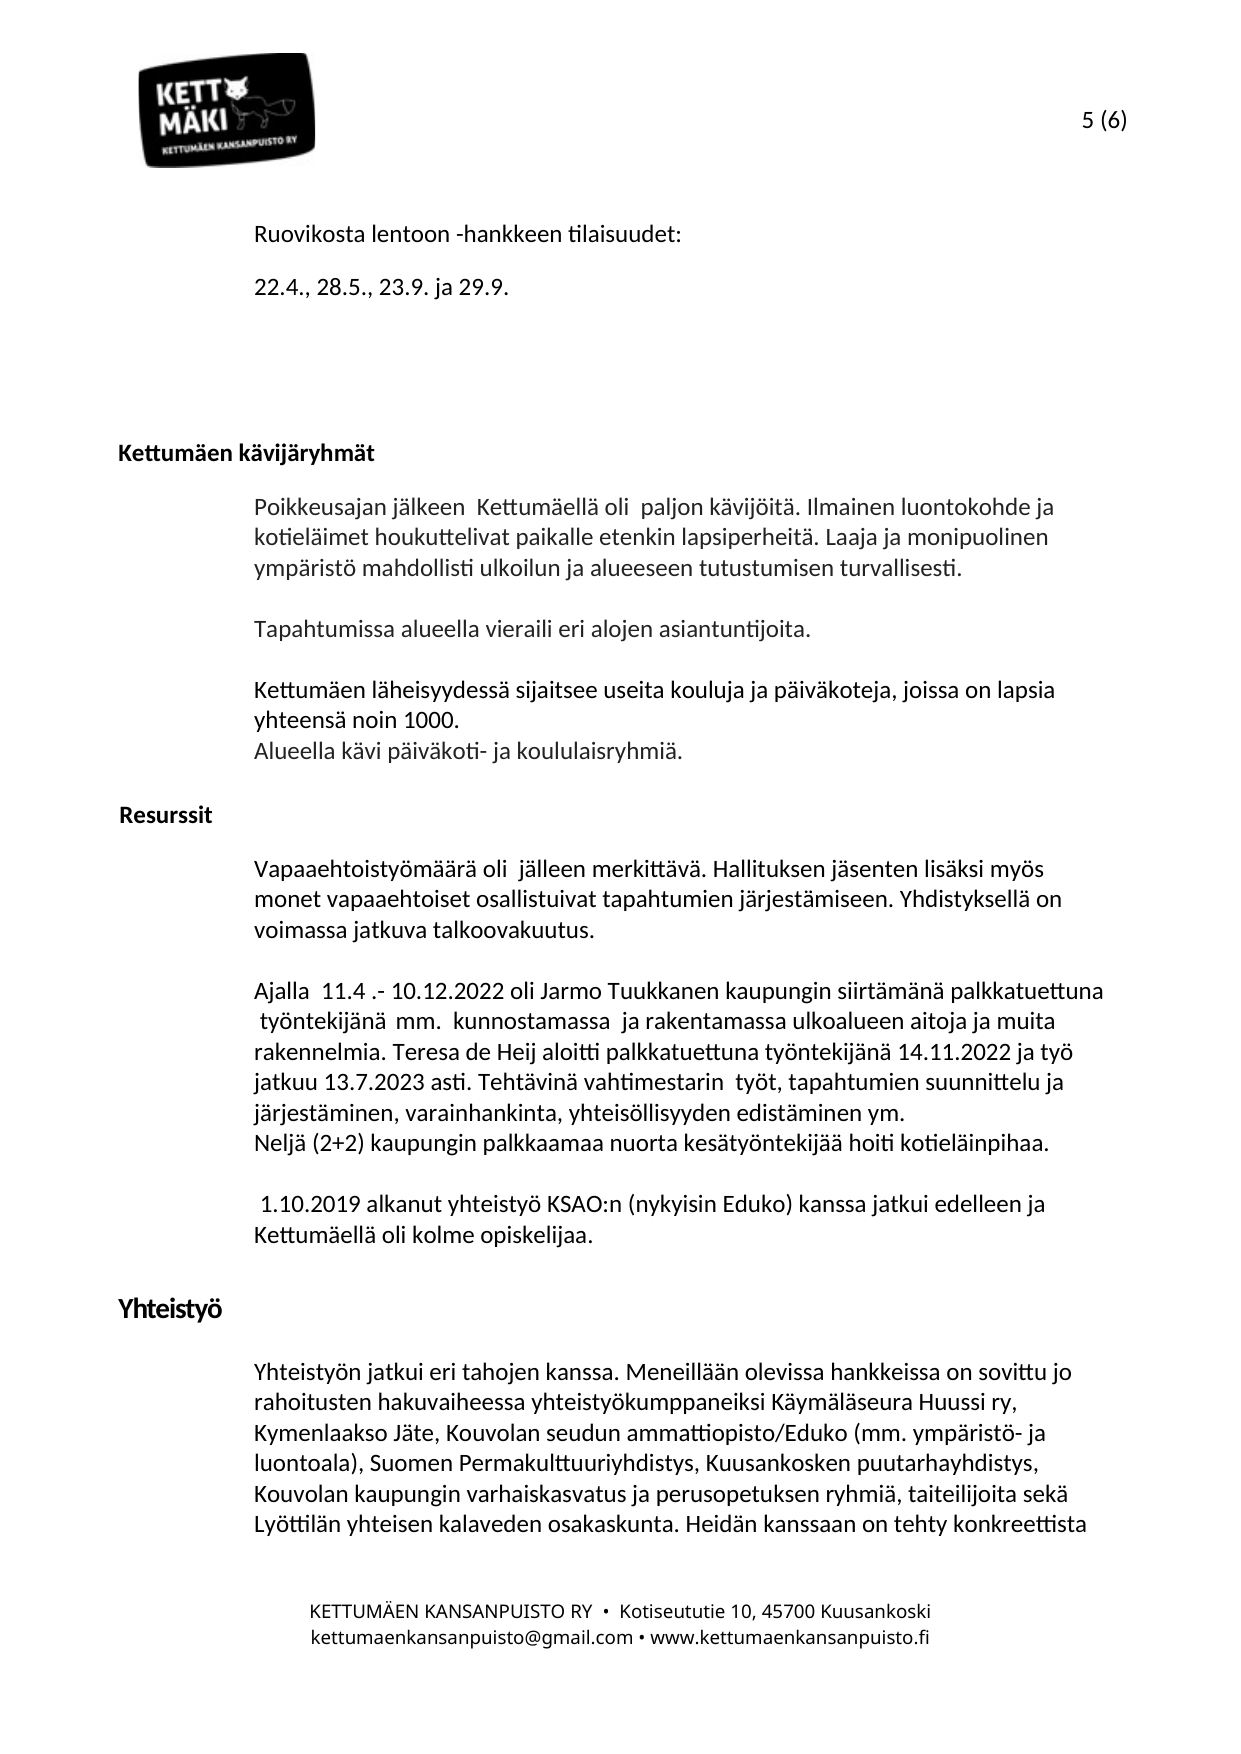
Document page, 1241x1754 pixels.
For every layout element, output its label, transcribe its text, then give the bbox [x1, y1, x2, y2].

text Tapahtumissa alueella vieraili eri alojen asiantuntijoita. [118, 613, 1122, 643]
text 22.4., 28.5., 23.9. ja 29.9. [118, 271, 1122, 301]
title Yhteistyö [118, 1290, 1122, 1326]
text 1.10.2019 alkanut yhteistyö KSAO:n (nykyisin Eduko) kanssa jatkui edelleen ja Kettumäellä oli kolme opiskelijaa. [117, 1188, 1122, 1249]
text Poikkeusajan jälkeen Kettumäellä oli paljon kävijöitä. Ilmainen luontokohde ja kotieläimet houkuttelivat paikalle etenkin lapsiperheitä. Laaja ja monipuolinen ympäristö mahdollisti ulkoilun ja alueeseen tutustumisen turvallisesti. [118, 491, 1122, 582]
text Vapaaehtoistyömäärä oli jälleen merkittävä. Hallituksen jäsenten lisäksi myös monet vapaaehtoiset osallistuivat tapahtumien järjestämiseen. Yhdistyksellä on voimassa jatkuva talkoovakuutus. Ajalla 11.4 .- 10.12.2022 oli Jarmo Tuukkanen kaupungin siirtämänä palkkatuettuna työntekijänä mm. kunnostamassa ja rakentamassa ulkoalueen aitoja ja muita rakennelmia. Teresa de Heij aloitti palkkatuettuna työntekijänä 14.11.2022 ja työ jatkuu 13.7.2023 asti. Tehtävinä vahtimestarin työt, tapahtumien suunnittelu ja järjestäminen, varainhankinta, yhteisöllisyyden edistäminen ym. Neljä (2+2) kaupungin palkkaamaa nuorta kesätyöntekijää hoiti kotieläinpihaa. [117, 853, 1122, 1158]
subtitle Kettumäen kävijäryhmät [118, 438, 1122, 468]
text Yhteistyön jatkui eri tahojen kanssa. Meneillään olevissa hankkeissa on sovittu jo rahoitusten hakuvaiheessa yhteistyökumppaneiksi Käymäläseura Huussi ry, Kymenlaakso Jäte, Kouvolan seudun ammattiopisto/Eduko (mm. ympäristö- ja luontoala), Suomen Permakulttuuriyhdistys, Kuusankosken puutarhayhdistys, Kouvolan kaupungin varhaiskasvatus ja perusopetuksen ryhmiä, taiteilijoita sekä Lyöttilän yhteisen kalaveden osakaskunta. Heidän kanssaan on tehty konkreettista [254, 1356, 1122, 1539]
text Ruovikosta lentoon -hankkeen tilaisuudet: [117, 218, 1122, 249]
picture [138, 53, 316, 168]
subtitle Resurssit [118, 799, 1122, 830]
text Kettumäen läheisyydessä sijaitsee useita kouluja ja päiväkoteja, joissa on lapsia yhteensä noin 1000. Alueella kävi päiväkoti- ja koululaisryhmiä. [118, 674, 1122, 765]
